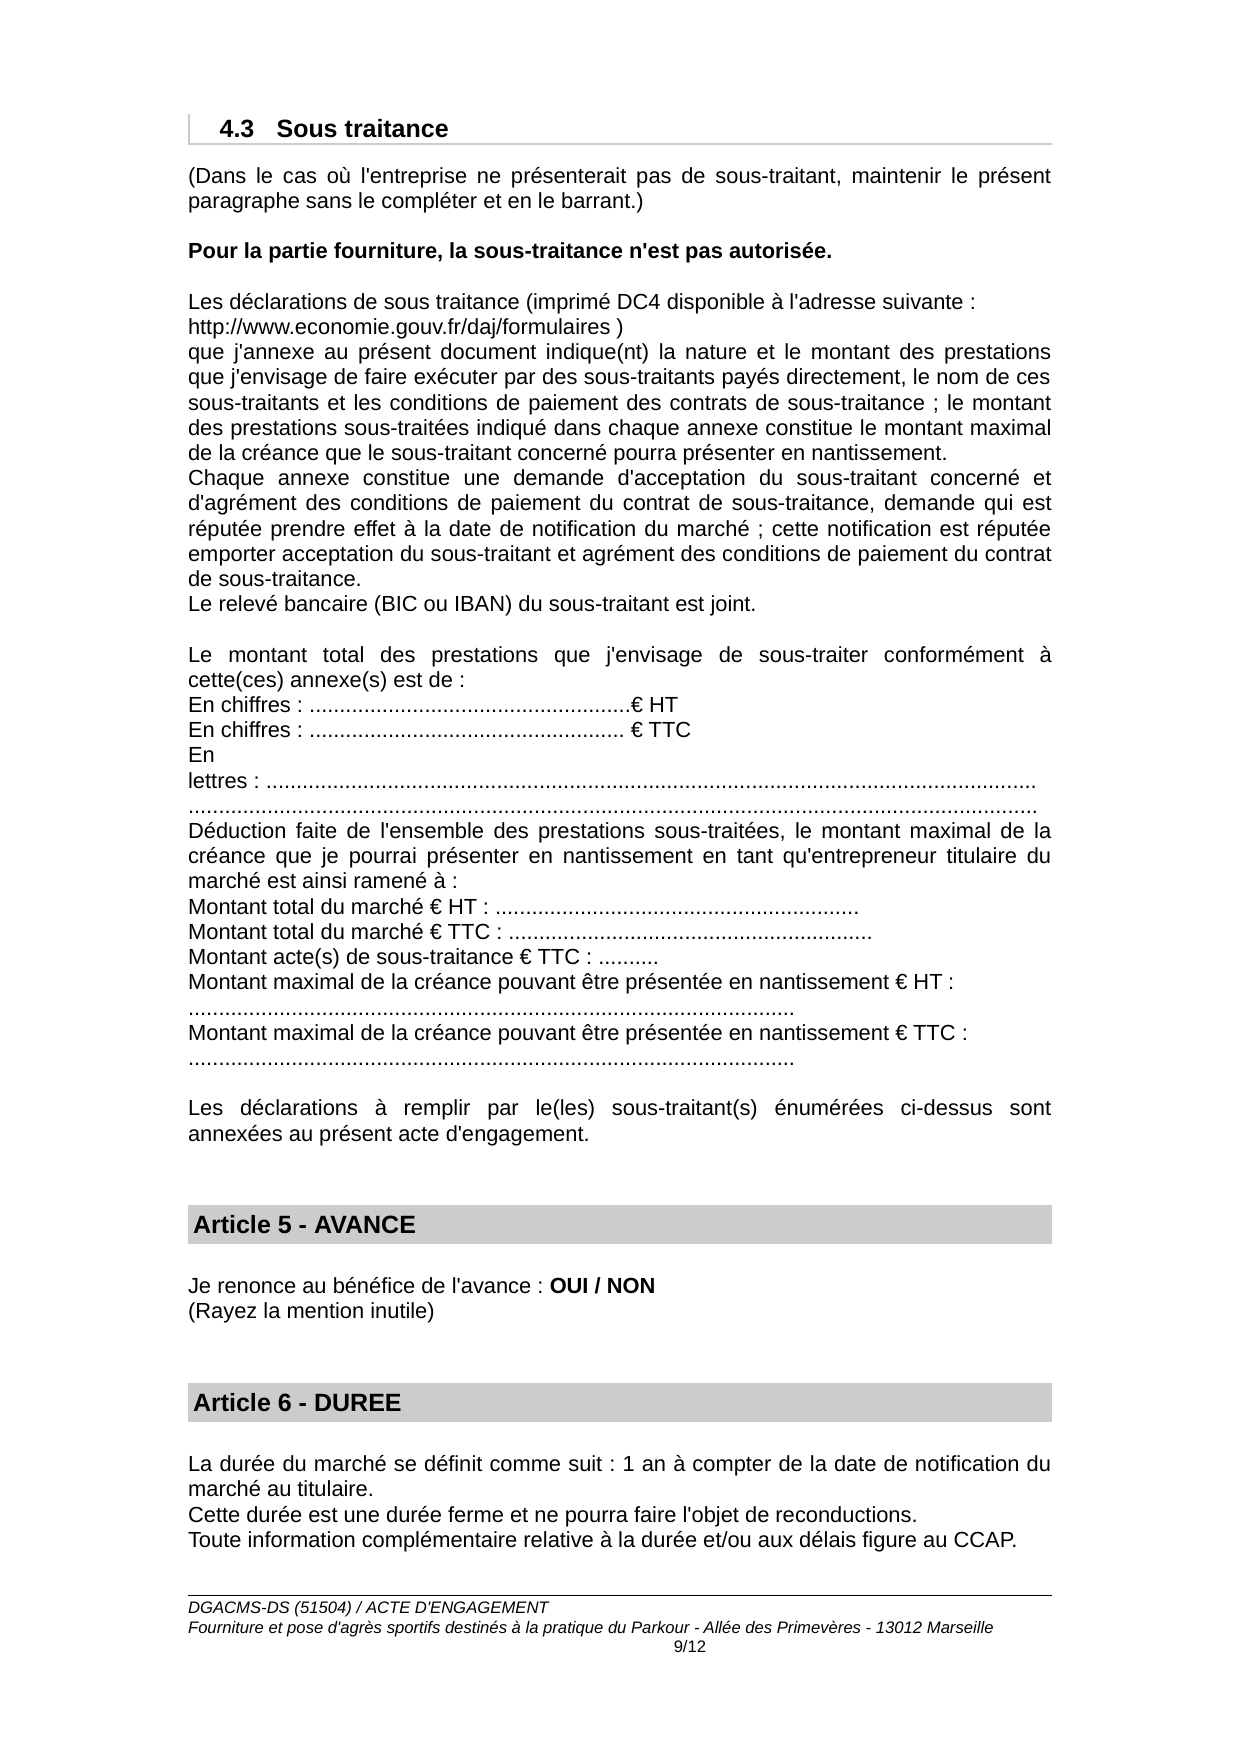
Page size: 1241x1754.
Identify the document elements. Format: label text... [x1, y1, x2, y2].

text Les déclarations à remplir par le(les) sous-traitant(s) énumérées ci-dessus sont annexées au présent acte d'engagement. [188, 1095, 1052, 1146]
text Montant maximal de la créance pouvant être présentée en nantissement € HT : [188, 969, 1052, 994]
text Le relevé bancaire (BIC ou IBAN) du sous-traitant est joint. [188, 591, 1052, 616]
text Pour la partie fourniture, la sous-traitance n'est pas autorisée. [188, 238, 1052, 263]
text Toute information complémentaire relative à la durée et/ou aux délais figure au CCAP. [188, 1527, 1052, 1552]
text En lettres : ............................................................................................................................... [188, 742, 1052, 793]
text ............................................................................................................................................ [188, 793, 1052, 818]
text En chiffres : .................................................... € TTC [188, 717, 1052, 742]
text La durée du marché se définit comme suit : 1 an à compter de la date de notification du marché au titulaire. [188, 1451, 1052, 1501]
text (Rayez la mention inutile) [188, 1298, 1052, 1323]
text Montant maximal de la créance pouvant être présentée en nantissement € TTC : [188, 1019, 1052, 1045]
text Chaque annexe constitue une demande d'acceptation du sous-traitant concerné et d'agrément des conditions de paiement du contrat de sous-traitance, demande qui est réputée prendre effet à la date de notification du marché ; cette notification est réputée emporter acceptation du sous-traitant et agrément des conditions de paiement du contrat de sous-traitance. [188, 465, 1052, 591]
text Les déclarations de sous traitance (imprimé DC4 disponible à l'adresse suivante : [188, 288, 1052, 314]
subtitle DUREE [190, 1385, 1050, 1419]
text .................................................................................................... [188, 1045, 1052, 1070]
subtitle AVANCE [190, 1207, 1050, 1242]
text Montant acte(s) de sous-traitance € TTC : .......... [188, 944, 1052, 969]
text Je renonce au bénéfice de l'avance : OUI / NON [188, 1273, 1052, 1298]
text En chiffres : .....................................................€ HT [188, 692, 1052, 717]
text Déduction faite de l'ensemble des prestations sous-traitées, le montant maximal de la créance que je pourrai présenter en nantissement en tant qu'entrepreneur titulaire du marché est ainsi ramené à : [188, 818, 1052, 893]
subtitle Sous traitance [190, 114, 1052, 143]
text (Dans le cas où l'entreprise ne présenterait pas de sous-traitant, maintenir le présent paragraphe sans le compléter et en le barrant.) [188, 162, 1052, 213]
text Cette durée est une durée ferme et ne pourra faire l'objet de reconductions. [188, 1501, 1052, 1527]
text que j'annexe au présent document indique(nt) la nature et le montant des prestations que j'envisage de faire exécuter par des sous-traitants payés directement, le nom de ces sous-traitants et les conditions de paiement des contrats de sous-traitance ; le montant des prestations sous-traitées indiqué dans chaque annexe constitue le montant maximal de la créance que le sous-traitant concerné pourra présenter en nantissement. [188, 339, 1052, 465]
text Le montant total des prestations que j'envisage de sous-traiter conformément à cette(ces) annexe(s) est de : [188, 641, 1052, 692]
text http://www.economie.gouv.fr/daj/formulaires ) [188, 314, 1052, 339]
text .................................................................................................... [188, 994, 1052, 1019]
text Montant total du marché € TTC : ............................................................ [188, 919, 1052, 944]
text Montant total du marché € HT : ............................................................ [188, 893, 1052, 919]
